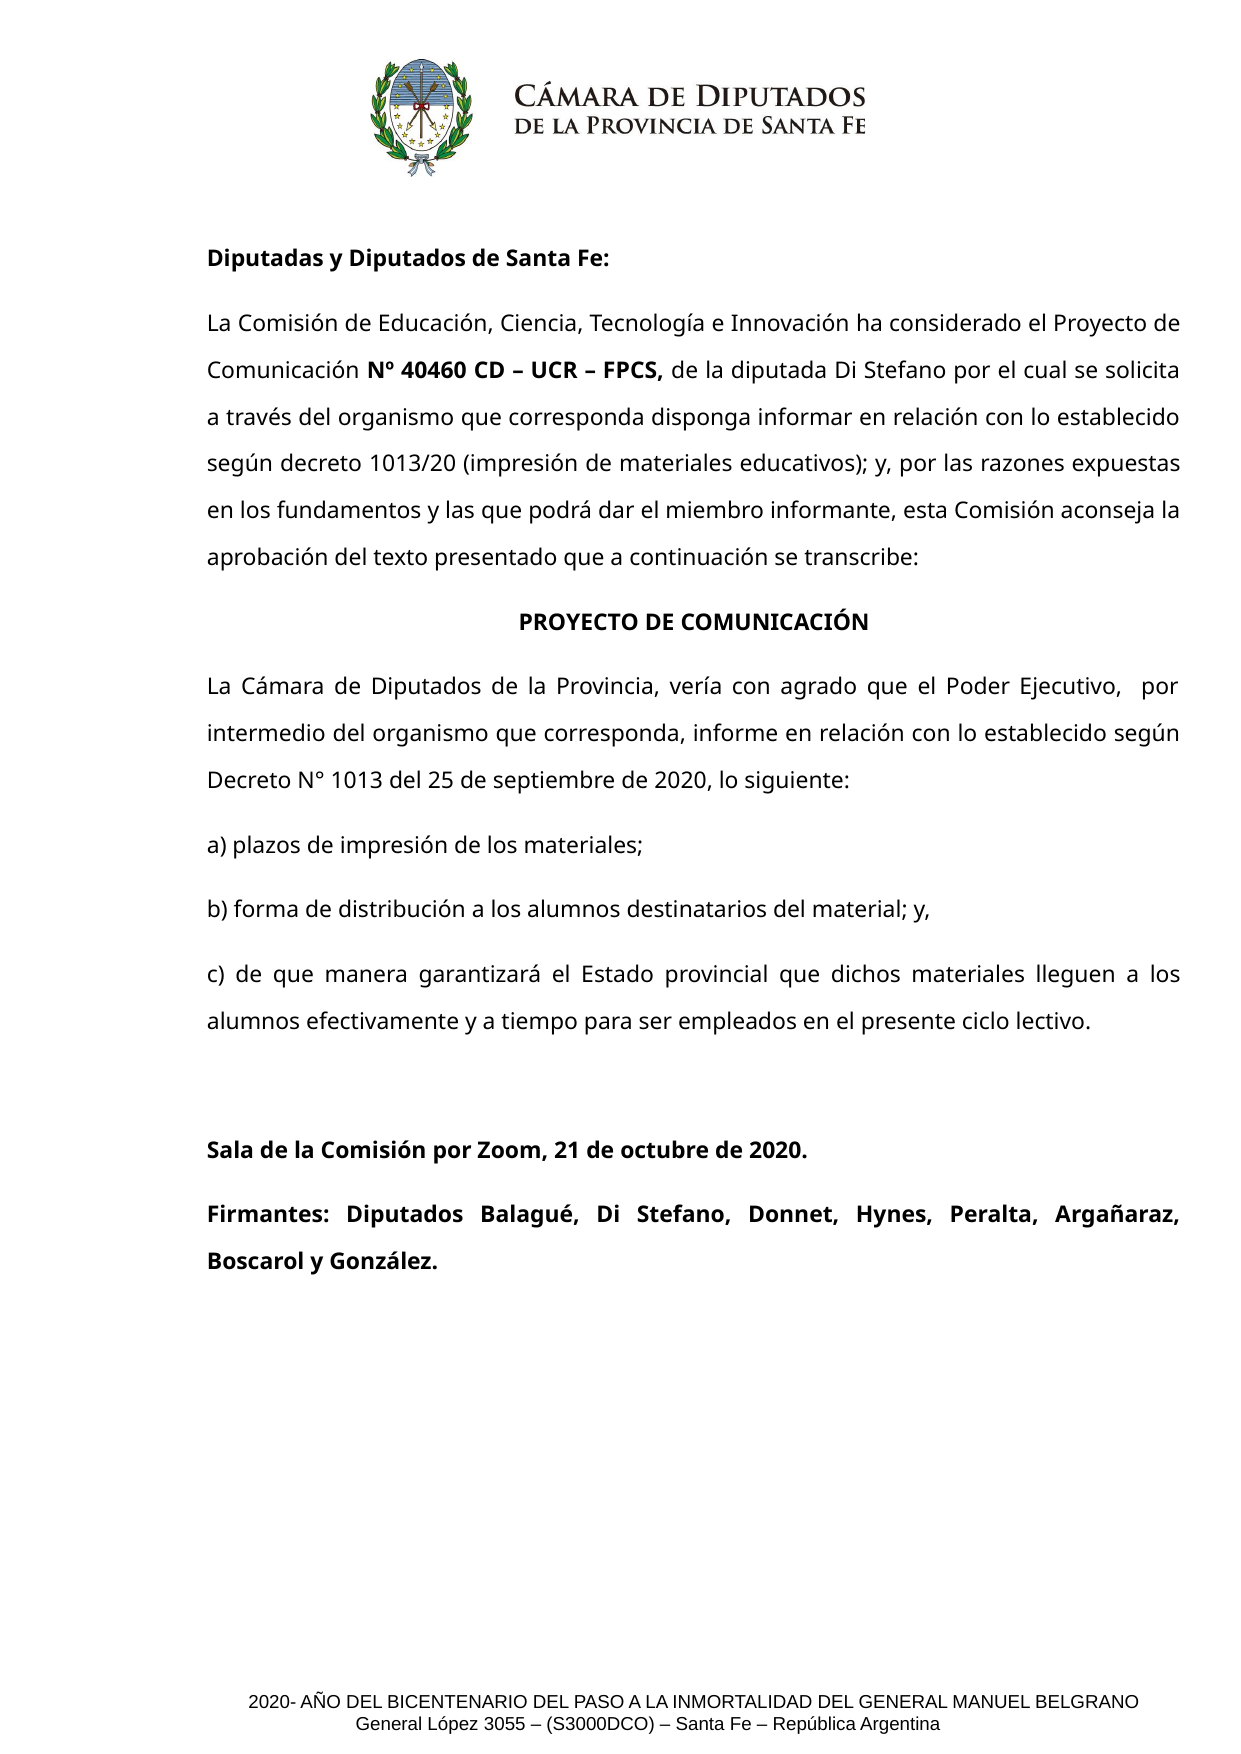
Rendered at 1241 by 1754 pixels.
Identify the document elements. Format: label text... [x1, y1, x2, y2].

text La Comisión de Educación, Ciencia, Tecnología e Innovación ha considerado el Proyecto de Comunicación Nº 40460 CD – UCR – FPCS, de la diputada Di Stefano por el cual se solicita a través del organismo que corresponda disponga informar en relación con lo establecido según decreto 1013/20 (impresión de materiales educativos); y, por las razones expuestas en los fundamentos y las que podrá dar el miembro informante, esta Comisión aconseja la aprobación del texto presentado que a continuación se transcribe: [207, 307, 1181, 572]
text Sala de la Comisión por Zoom, 21 de octubre de 2020. [207, 1134, 1181, 1165]
text c) de que manera garantizará el Estado provincial que dichos materiales lleguen a los alumnos efectivamente y a tiempo para ser empleados en el presente ciclo lectivo. [207, 958, 1181, 1036]
text Firmantes: Diputados Balagué, Di Stefano, Donnet, Hynes, Peralta, Argañaraz, Boscarol y González. [207, 1198, 1181, 1277]
text La Cámara de Diputados de la Provincia, vería con agrado que el Poder Ejecutivo, por intermedio del organismo que corresponda, informe en relación con lo establecido según Decreto N° 1013 del 25 de septiembre de 2020, lo siguiente: [207, 670, 1181, 795]
text PROYECTO DE COMUNICACIÓN [207, 606, 1181, 637]
text b) forma de distribución a los alumnos destinatarios del material; y, [207, 893, 1181, 924]
text Diputadas y Diputados de Santa Fe: [207, 242, 1181, 273]
text a) plazos de impresión de los materiales; [207, 829, 1181, 860]
picture [370, 59, 866, 181]
